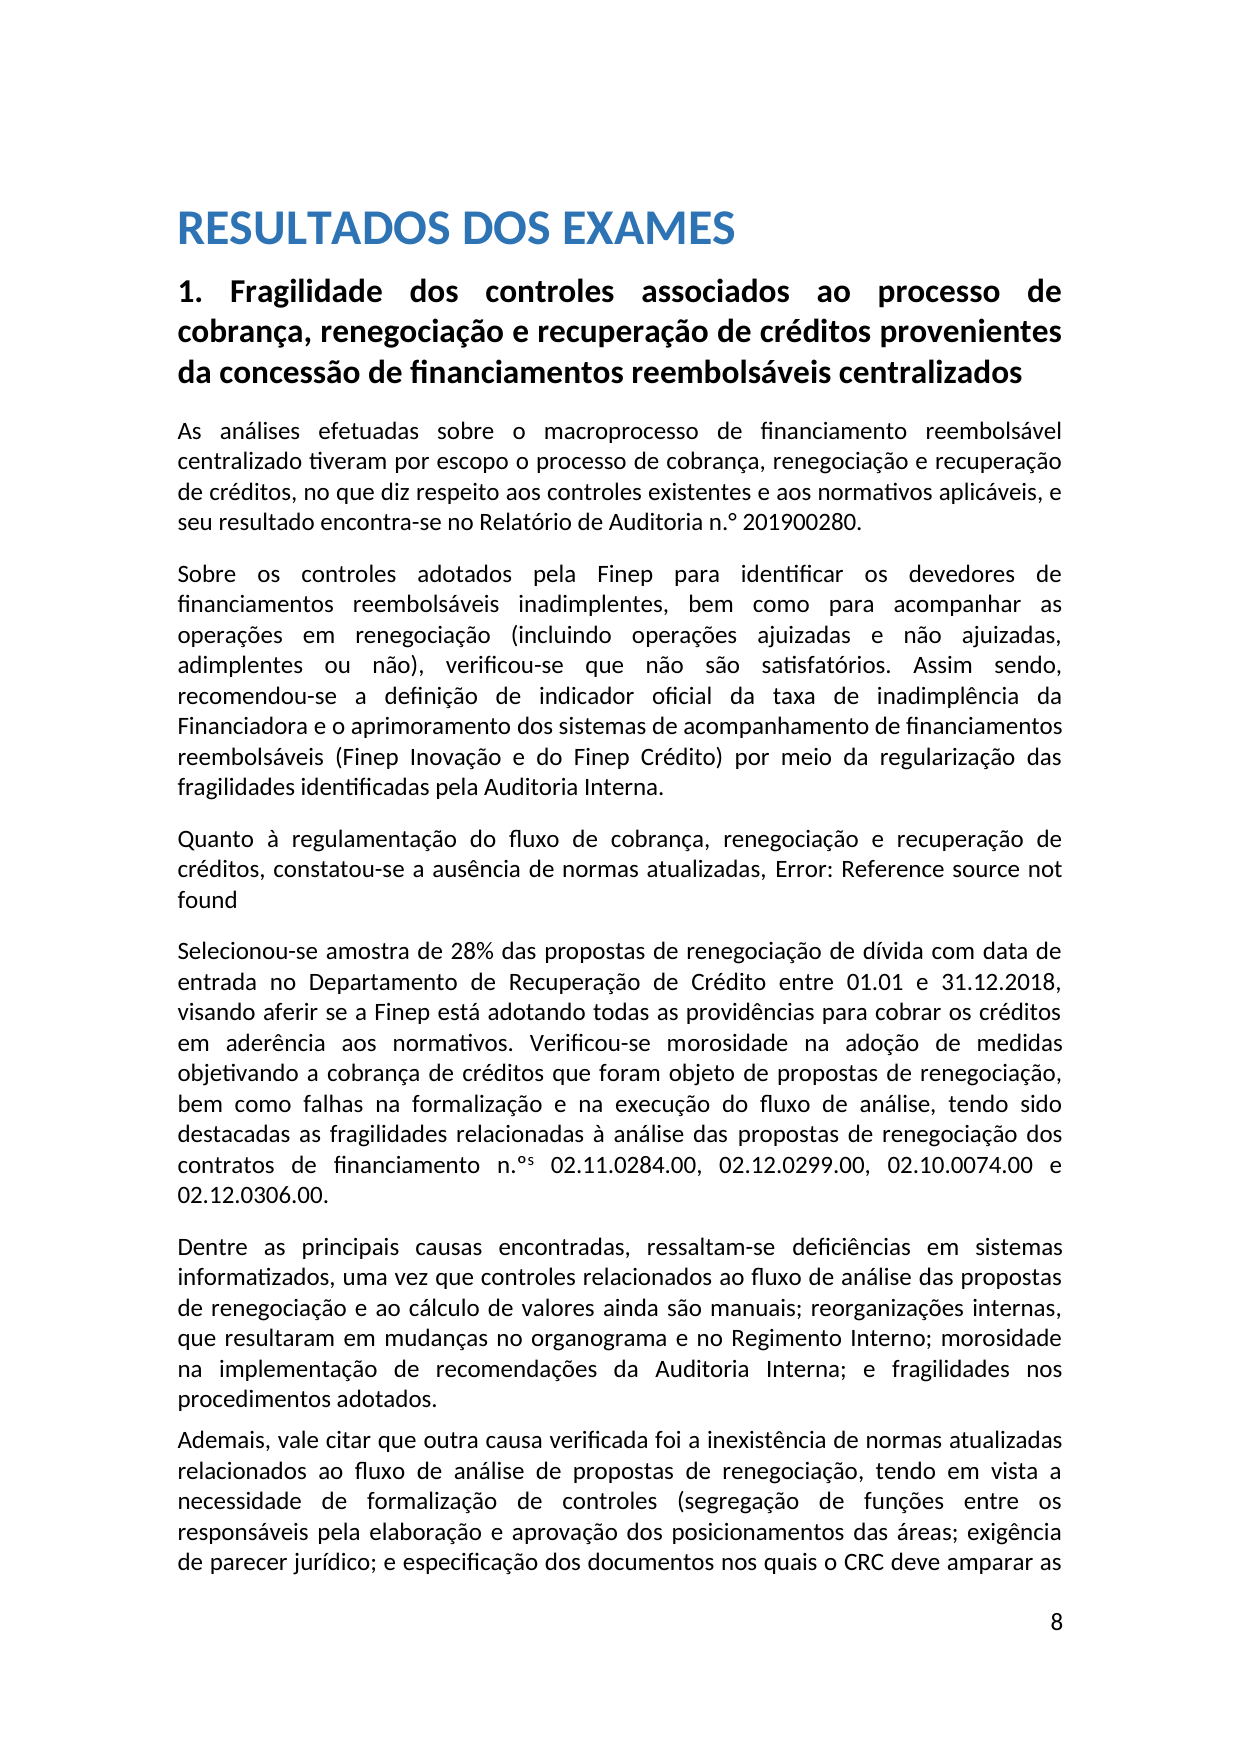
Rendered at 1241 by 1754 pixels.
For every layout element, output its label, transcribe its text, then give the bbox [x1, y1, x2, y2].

text 1. Fragilidade dos controles associados ao processo de cobrança, renegociação e recuperação de créditos provenientes da concessão de financiamentos reembolsáveis centralizados [177, 270, 1063, 392]
subtitle Sobre os controles adotados pela Finep para identificar os devedores de financiamentos reembolsáveis inadimplentes, bem como para acompanhar as operações em renegociação (incluindo operações ajuizadas e não ajuizadas, adimplentes ou não), verificou-se que não são satisfatórios. Assim sendo, recomendou-se a definição de indicador oficial da taxa de inadimplência da Financiadora e o aprimoramento dos sistemas de acompanhamento de financiamentos reembolsáveis (Finep Inovação e do Finep Crédito) por meio da regularização das fragilidades identificadas pela Auditoria Interna. [177, 558, 1063, 802]
text RESULTADOS DOS EXAMES [177, 196, 1063, 257]
text Ademais, vale citar que outra causa verificada foi a inexistência de normas atualizadas relacionados ao fluxo de análise de propostas de renegociação, tendo em vista a necessidade de formalização de controles (segregação de funções entre os responsáveis pela elaboração e aprovação dos posicionamentos das áreas; exigência de parecer jurídico; e especificação dos documentos nos quais o CRC deve amparar as [177, 1424, 1063, 1577]
subtitle As análises efetuadas sobre o macroprocesso de financiamento reembolsável centralizado tiveram por escopo o processo de cobrança, renegociação e recuperação de créditos, no que diz respeito aos controles existentes e aos normativos aplicáveis, e seu resultado encontra-se no Relatório de Auditoria n.° 201900280. [177, 415, 1063, 537]
text Dentre as principais causas encontradas, ressaltam-se deficiências em sistemas informatizados, uma vez que controles relacionados ao fluxo de análise das propostas de renegociação e ao cálculo de valores ainda são manuais; reorganizações internas, que resultaram em mudanças no organograma e no Regimento Interno; morosidade na implementação de recomendações da Auditoria Interna; e fragilidades nos procedimentos adotados. [177, 1231, 1063, 1414]
subtitle Quanto à regulamentação do fluxo de cobrança, renegociação e recuperação de créditos, constatou-se a ausência de normas atualizadas, bem como de definição de parâmetros claros e técnicos para todos os procedimentos previstos. [177, 823, 1063, 914]
text Selecionou-se amostra de 28% das propostas de renegociação de dívida com data de entrada no Departamento de Recuperação de Crédito entre 01.01 e 31.12.2018, visando aferir se a Finep está adotando todas as providências para cobrar os créditos em aderência aos normativos. Verificou-se morosidade na adoção de medidas objetivando a cobrança de créditos que foram objeto de propostas de renegociação, bem como falhas na formalização e na execução do fluxo de análise, tendo sido destacadas as fragilidades relacionadas à análise das propostas de renegociação dos contratos de financiamento n.ºs 02.11.0284.00, 02.12.0299.00, 02.10.0074.00 e 02.12.0306.00. [177, 935, 1063, 1210]
